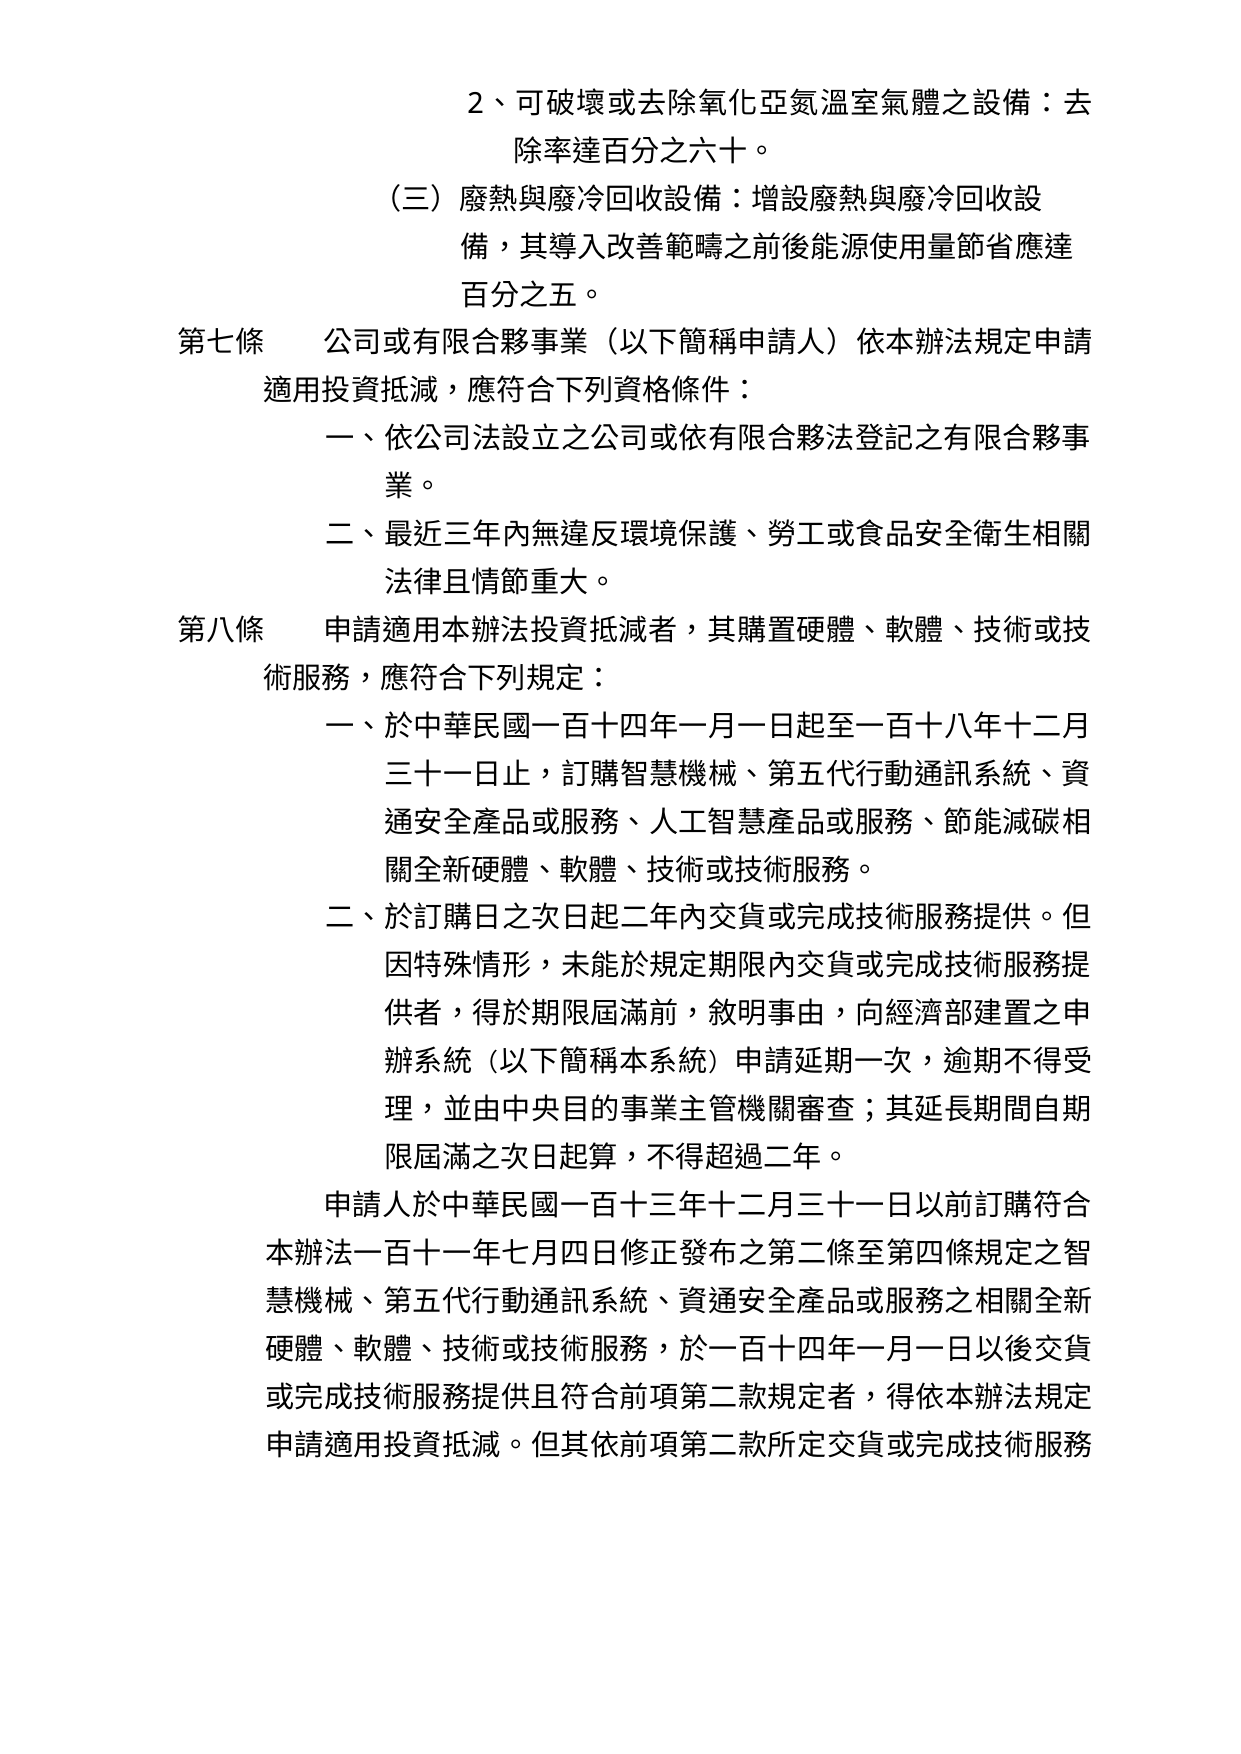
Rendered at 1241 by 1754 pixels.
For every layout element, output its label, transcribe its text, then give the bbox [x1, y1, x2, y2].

text 二、最近三年內無違反環境保護、勞工或食品安全衛生相關法律且情節重大。 [325, 506, 1092, 602]
text 申請人於中華民國一百十三年十二月三十一日以前訂購符合本辦法一百十一年七月四日修正發布之第二條至第四條規定之智慧機械、第五代行動通訊系統、資通安全產品或服務之相關全新硬體、軟體、技術或技術服務，於一百十四年一月一日以後交貨或完成技術服務提供且符合前項第二款規定者，得依本辦法規定申請適用投資抵減。但其依前項第二款所定交貨或完成技術服務 [265, 1177, 1092, 1464]
list 公司或有限合夥事業（以下簡稱申請人）依本辦法規定申請適用投資抵減，應符合下列資格條件： [177, 314, 1092, 410]
text 2、可破壞或去除氧化亞氮溫室氣體之設備：去除率達百分之六十。 [466, 75, 1092, 171]
text 二、於訂購日之次日起二年內交貨或完成技術服務提供。但因特殊情形，未能於規定期限內交貨或完成技術服務提供者，得於期限屆滿前，敘明事由，向經濟部建置之申辦系統（以下簡稱本系統）申請延期一次，逾期不得受理，並由中央目的事業主管機關審查；其延長期間自期限屆滿之次日起算，不得超過二年。 [325, 889, 1092, 1177]
list 申請適用本辦法投資抵減者，其購置硬體、軟體、技術或技術服務，應符合下列規定： [177, 602, 1092, 698]
text 一、依公司法設立之公司或依有限合夥法登記之有限合夥事業。 [325, 410, 1092, 506]
text （三）廢熱與廢冷回收設備：增設廢熱與廢冷回收設備，其導入改善範疇之前後能源使用量節省應達百分之五。 [372, 171, 1092, 314]
text 一、於中華民國一百十四年一月一日起至一百十八年十二月三十一日止，訂購智慧機械、第五代行動通訊系統、資通安全產品或服務、人工智慧產品或服務、節能減碳相關全新硬體、軟體、技術或技術服務。 [325, 698, 1092, 889]
